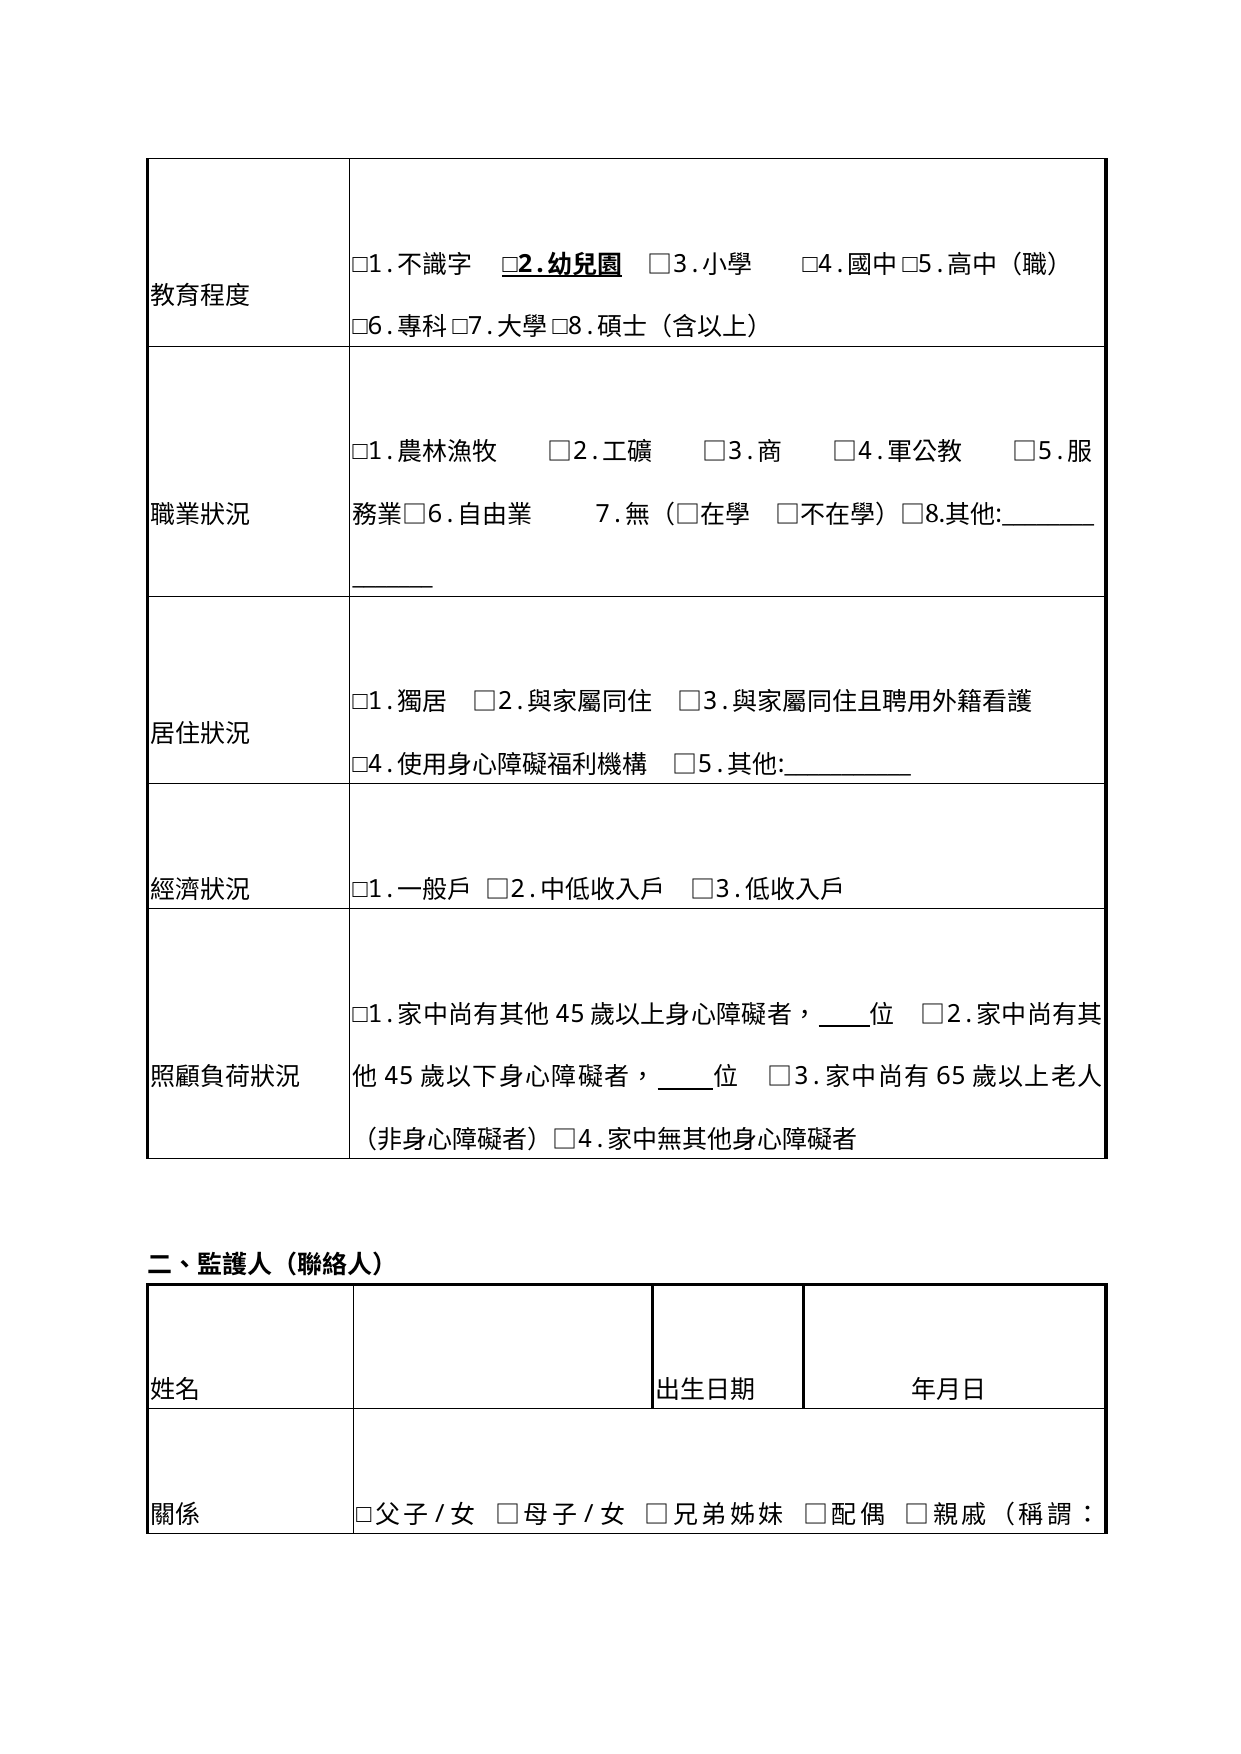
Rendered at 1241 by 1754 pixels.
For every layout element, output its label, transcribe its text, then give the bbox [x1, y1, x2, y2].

table_cell □父子/女 □母子/女 □兄弟姊妹 □配偶 □親戚（稱謂： [354, 1409, 1104, 1533]
table_cell 照顧負荷狀況 [149, 909, 349, 1158]
table_cell 職業狀況 [149, 347, 349, 596]
table_cell □1.農林漁牧 □2.工礦 □3.商 □4.軍公教 □5.服務業□6.自由業 7.無（□在學 □不在學）□8.其他:_______________ [350, 347, 1104, 596]
table_header 姓名 [149, 1286, 353, 1408]
table_cell □1.不識字 □2.幼兒園 □3.小學 □4.國中 □5.高中（職） □6.專科 □7.大學 □8.碩士（含以上） [350, 159, 1104, 346]
table_header [354, 1286, 651, 1408]
table_header 年月日 [805, 1286, 1104, 1408]
table_header 出生日期 [654, 1286, 802, 1408]
table_cell 經濟狀況 [149, 784, 349, 908]
table_cell 教育程度 [149, 159, 349, 346]
table_cell 關係 [149, 1409, 353, 1533]
text 二、監護人（聯絡人） [148, 1221, 1093, 1283]
table_cell 居住狀況 [149, 597, 349, 783]
table_cell □1.獨居 □2.與家屬同住 □3.與家屬同住且聘用外籍看護 □4.使用身心障礙福利機構 □5.其他:___________ [350, 597, 1104, 783]
table_cell □1.家中尚有其他45歲以上身心障礙者， 位 □2.家中尚有其他45歲以下身心障礙者， 位 □3.家中尚有65歲以上老人（非身心障礙者）□4.家中無其他身心障礙者 [350, 909, 1104, 1158]
table_cell □1.一般戶 □2.中低收入戶 □3.低收入戶 [350, 784, 1104, 908]
